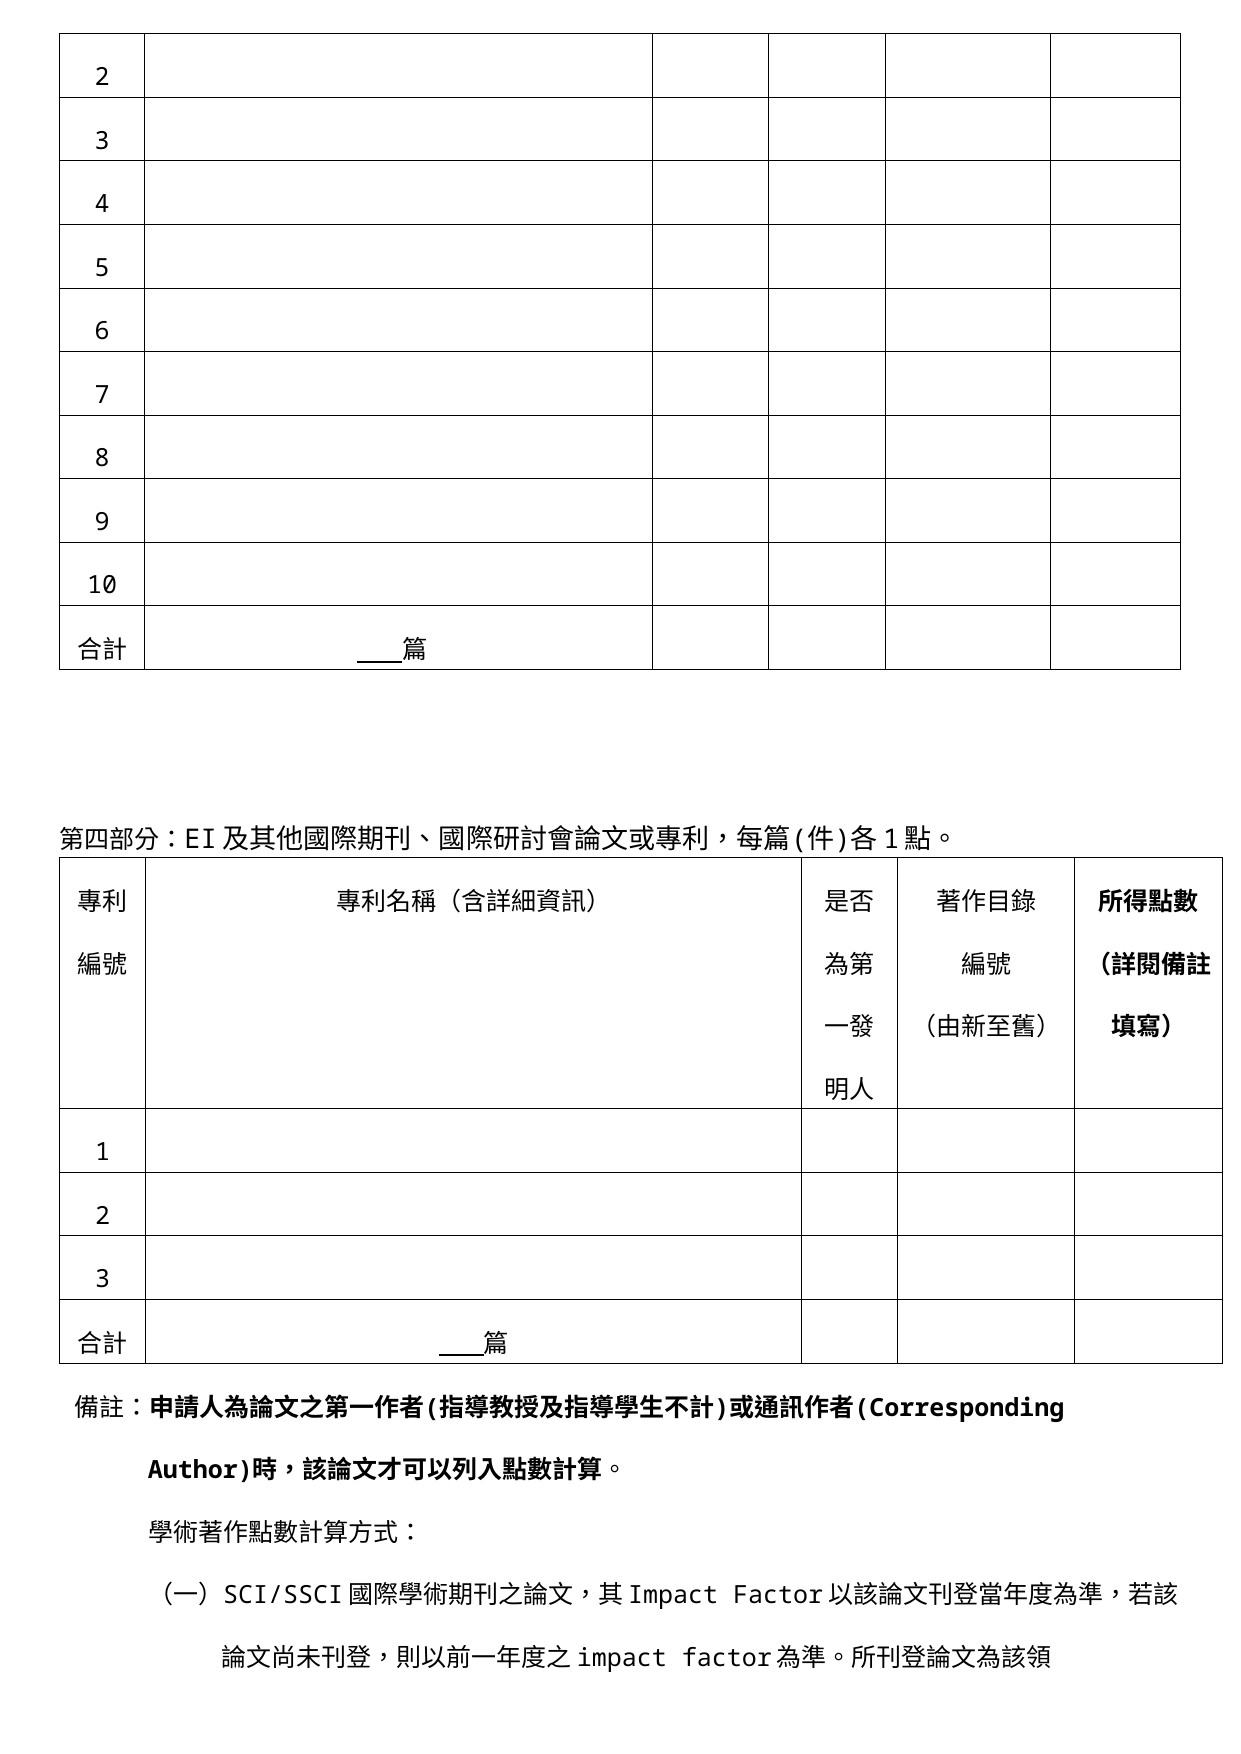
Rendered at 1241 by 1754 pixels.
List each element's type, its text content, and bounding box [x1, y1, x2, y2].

table_cell [145, 479, 652, 542]
table_cell [1075, 1300, 1222, 1362]
text 學術著作點數計算方式： [148, 1488, 1181, 1551]
table_cell [886, 98, 1050, 160]
table_cell 10 [60, 543, 144, 605]
table_cell [145, 225, 652, 287]
text 第四部分：EI及其他國際期刊、國際研討會論文或專利，每篇(件)各1點。 [59, 795, 1181, 857]
table_cell 合計 [60, 1300, 145, 1362]
table_cell [653, 543, 768, 605]
table_cell [145, 289, 652, 351]
table_cell 合計 [60, 606, 144, 669]
table_cell [653, 352, 768, 414]
table_cell [145, 161, 652, 224]
table_cell [769, 352, 885, 414]
table_cell [1051, 479, 1180, 542]
table_cell [1051, 161, 1180, 224]
table_cell [886, 416, 1050, 478]
table_cell [886, 34, 1050, 97]
table_cell [769, 606, 885, 669]
table_header 是否為第一發明人 [802, 858, 897, 1108]
table_cell [886, 479, 1050, 542]
text （一）SCI/SSCI國際學術期刊之論文，其Impact Factor以該論文刊登當年度為準，若該論文尚未刊登，則以前一年度之impact factor為準。所刊登論文為該領 [148, 1551, 1181, 1676]
table_cell 2 [60, 34, 144, 97]
table_cell [769, 225, 885, 287]
table_cell [146, 1236, 801, 1299]
table_cell [1051, 352, 1180, 414]
table_cell [653, 34, 768, 97]
table_cell [886, 352, 1050, 414]
table_cell [769, 289, 885, 351]
table_cell [653, 289, 768, 351]
table_cell [1051, 606, 1180, 669]
table_cell [1051, 416, 1180, 478]
table_cell [886, 225, 1050, 287]
table_header 著作目錄 編號 （由新至舊） [898, 858, 1074, 1108]
table_cell 6 [60, 289, 144, 351]
table_cell [146, 1173, 801, 1235]
table_cell [886, 543, 1050, 605]
table_cell [802, 1173, 897, 1235]
table_cell [145, 34, 652, 97]
table_cell [886, 606, 1050, 669]
table_cell [653, 161, 768, 224]
table_cell 5 [60, 225, 144, 287]
table_cell [802, 1300, 897, 1362]
table_cell [653, 225, 768, 287]
table_cell 7 [60, 352, 144, 414]
table_cell [898, 1109, 1074, 1172]
table_cell 3 [60, 98, 144, 160]
table_cell [802, 1109, 897, 1172]
table_cell [1051, 98, 1180, 160]
table_cell [769, 161, 885, 224]
table_cell [145, 416, 652, 478]
text 備註：申請人為論文之第一作者(指導教授及指導學生不計)或通訊作者(Corresponding Author)時，該論文才可以列入點數計算。 [74, 1364, 1181, 1488]
table_header 專利名稱（含詳細資訊） [146, 858, 801, 1108]
table_cell [1075, 1109, 1222, 1172]
table_cell [1075, 1173, 1222, 1235]
table_header 所得點數（詳閱備註填寫） [1075, 858, 1222, 1108]
table_cell [145, 352, 652, 414]
table_cell [769, 98, 885, 160]
table_cell [1051, 543, 1180, 605]
table_cell [802, 1236, 897, 1299]
table_cell 2 [60, 1173, 145, 1235]
table_cell [898, 1236, 1074, 1299]
table_cell [653, 479, 768, 542]
table_cell [145, 543, 652, 605]
table_cell 3 [60, 1236, 145, 1299]
table_cell [653, 416, 768, 478]
table_cell [653, 98, 768, 160]
table_cell 1 [60, 1109, 145, 1172]
table_cell [1051, 289, 1180, 351]
table_cell [769, 543, 885, 605]
table_cell [769, 479, 885, 542]
table_cell 4 [60, 161, 144, 224]
table_cell [898, 1173, 1074, 1235]
table_cell [886, 289, 1050, 351]
table_cell [145, 98, 652, 160]
table_cell [1051, 34, 1180, 97]
table_cell [1051, 225, 1180, 287]
table_cell [146, 1109, 801, 1172]
table_cell 篇 [146, 1300, 801, 1362]
table_cell [886, 161, 1050, 224]
table_cell [653, 606, 768, 669]
table_cell 9 [60, 479, 144, 542]
table_cell 8 [60, 416, 144, 478]
table_cell 篇 [145, 606, 652, 669]
table_cell [769, 416, 885, 478]
table_cell [769, 34, 885, 97]
table_cell [1075, 1236, 1222, 1299]
table_cell [898, 1300, 1074, 1362]
table_header 專利編號 [60, 858, 145, 1108]
